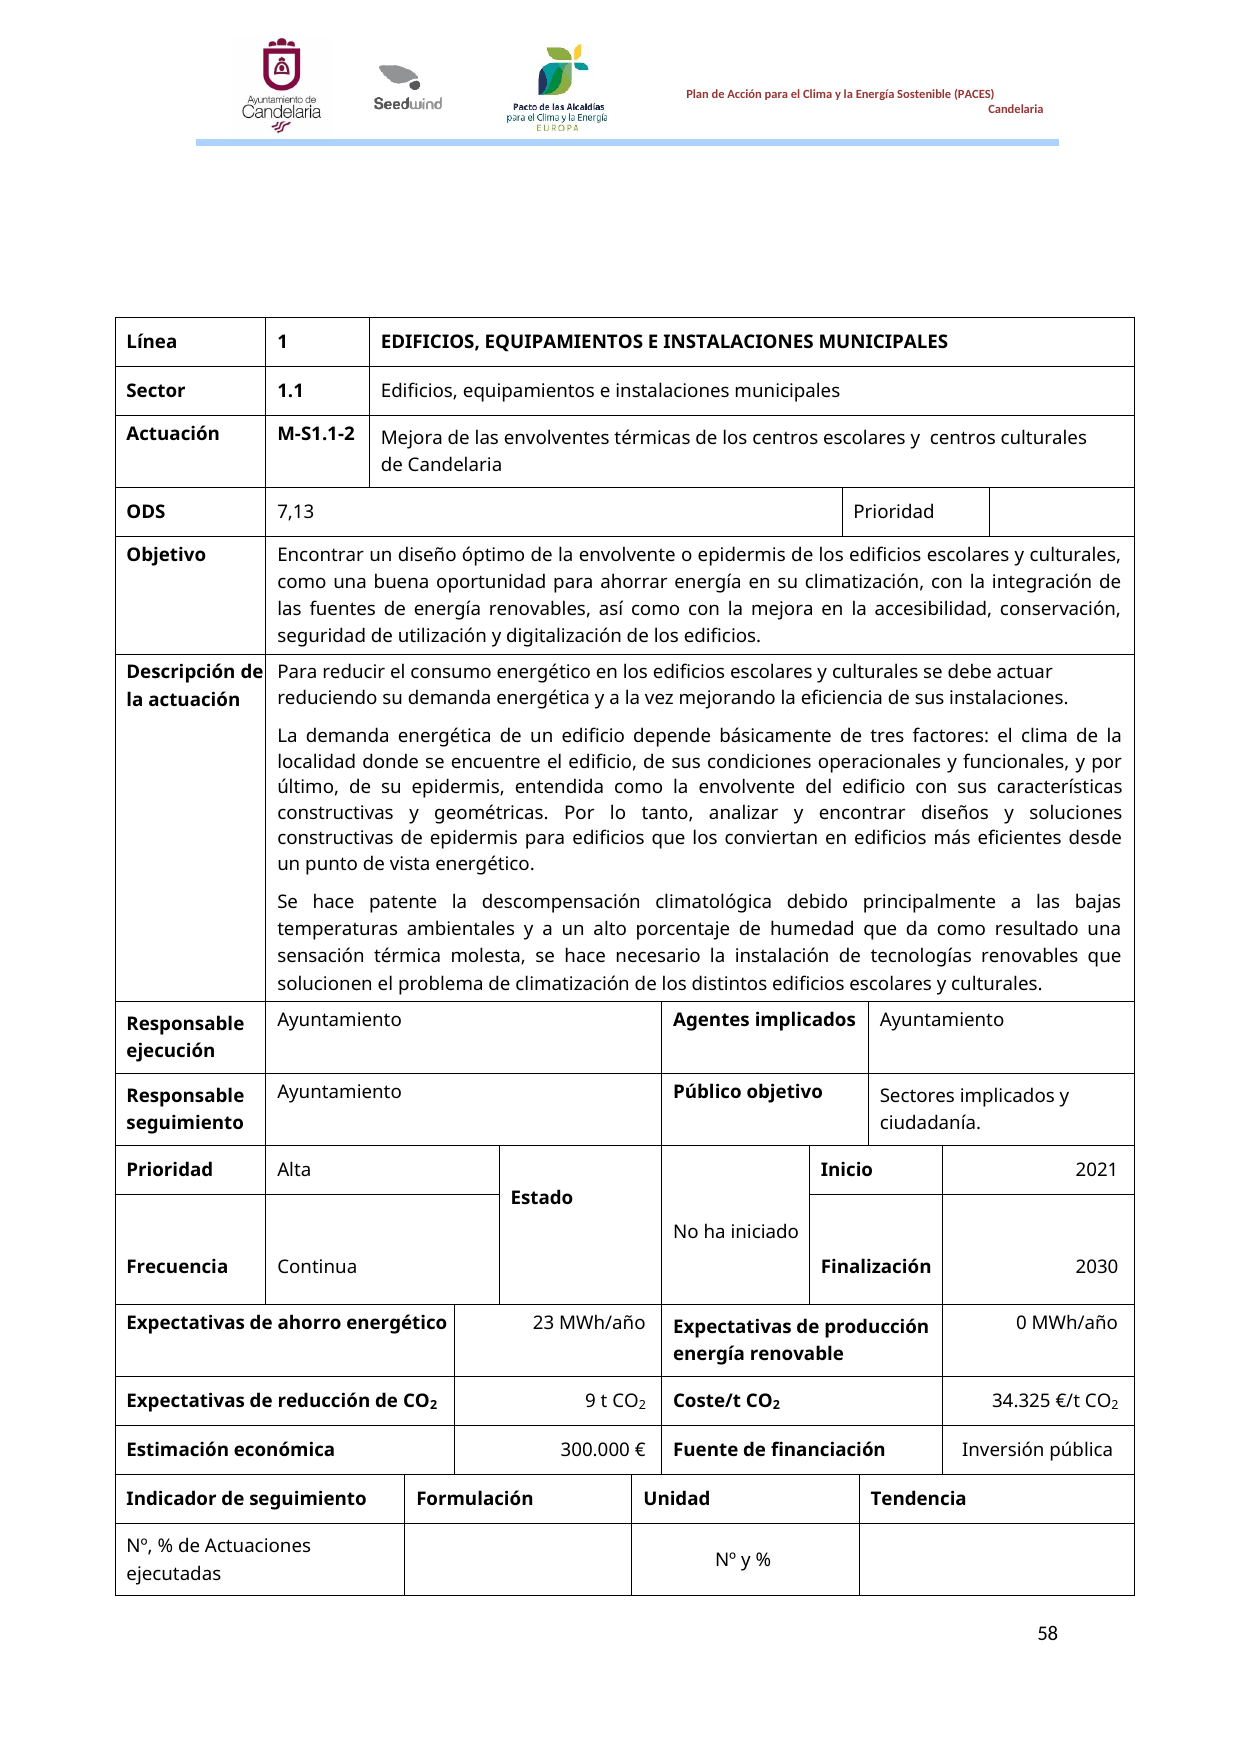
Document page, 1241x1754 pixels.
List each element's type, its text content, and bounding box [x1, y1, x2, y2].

table_cell Formulación [405, 1475, 631, 1523]
table_cell Edificios, equipamientos e instalaciones municipales [370, 367, 1134, 415]
table_cell Tendencia [860, 1475, 1134, 1523]
table_cell 7,13 [266, 488, 842, 536]
table_cell Mejora de las envolventes térmicas de los centros escolares y centros culturales de Candelaria [370, 416, 1134, 487]
table_cell Finalización [810, 1250, 942, 1304]
table_header 1 [266, 318, 369, 366]
table_cell Responsable ejecución [116, 1002, 265, 1073]
table_cell Descripción de la actuación [116, 655, 265, 1001]
table_cell Estimación económica [116, 1426, 454, 1474]
table_cell Expectativas de reducción de CO2 [116, 1377, 454, 1425]
table_cell Alta [266, 1146, 499, 1194]
table_cell Actuación [116, 416, 265, 487]
table_cell [116, 1195, 265, 1249]
table_cell [405, 1524, 631, 1595]
table_cell Inversión pública [943, 1426, 1134, 1474]
table_cell ALTA [990, 488, 1134, 536]
table_cell [500, 1250, 661, 1304]
table_cell 1.1 [266, 367, 369, 415]
table_cell Expectativas de ahorro energético [116, 1305, 454, 1376]
table_cell Prioridad [116, 1146, 265, 1194]
table_cell Agentes implicados [662, 1002, 868, 1073]
table_cell Inicio [810, 1146, 942, 1194]
table_cell Público objetivo [662, 1074, 868, 1145]
table_cell Frecuencia [116, 1250, 265, 1304]
table_cell 9 t CO2 [455, 1377, 661, 1425]
table_cell Indicador de seguimiento [116, 1475, 404, 1523]
table_cell [810, 1195, 942, 1249]
table_cell Unidad [632, 1475, 859, 1523]
table_header EDIFICIOS, EQUIPAMIENTOS E INSTALACIONES MUNICIPALES [370, 318, 1134, 366]
table_cell Encontrar un diseño óptimo de la envolvente o epidermis de los edificios escolares y culturales, como una buena oportunidad para ahorrar energía en su climatización, con la integración de las fuentes de energía renovables, así como con la mejora en la accesibilidad, conservación, seguridad de utilización y digitalización de los edificios. [266, 537, 1134, 654]
table_cell Ayuntamiento [266, 1074, 661, 1145]
table_cell Sectores implicados y ciudadanía. [869, 1074, 1134, 1145]
table_cell 300.000 € [455, 1426, 661, 1474]
table_cell [662, 1250, 809, 1304]
table_cell Prioridad [843, 488, 989, 536]
table_cell Nº, % de Actuaciones ejecutadas [116, 1524, 404, 1595]
table_cell Nº y % [632, 1524, 859, 1595]
table_cell 34.325 €/t CO2 [943, 1377, 1134, 1425]
table_cell [266, 1195, 499, 1249]
table_header Línea [116, 318, 265, 366]
table_cell No ha iniciado [662, 1146, 809, 1249]
table_cell [943, 1195, 1134, 1249]
table_cell Estado [500, 1146, 661, 1249]
table_cell 2021 [943, 1146, 1134, 1194]
table_cell Expectativas de producción energía renovable [662, 1305, 942, 1376]
table_cell Responsable seguimiento [116, 1074, 265, 1145]
table_cell 23 MWh/año [455, 1305, 661, 1376]
table_cell ODS [116, 488, 265, 536]
table_cell Ayuntamiento [266, 1002, 661, 1073]
table_cell [860, 1524, 1134, 1595]
table_cell Objetivo [116, 537, 265, 654]
table_cell 0 MWh/año [943, 1305, 1134, 1376]
table_cell Para reducir el consumo energético en los edificios escolares y culturales se debe actuar reduciendo su demanda energética y a la vez mejorando la eficiencia de sus instalaciones. La demanda energética de un edificio depende básicamente de tres factores: el clima de la localidad donde se encuentre el edificio, de sus condiciones operacionales y funcionales, y por último, de su epidermis, entendida como la envolvente del edificio con sus características constructivas y geométricas. Por lo tanto, analizar y encontrar diseños y soluciones constructivas de epidermis para edificios que los conviertan en edificios más eficientes desde un punto de vista energético. Se hace patente la descompensación climatológica debido principalmente a las bajas temperaturas ambientales y a un alto porcentaje de humedad que da como resultado una sensación térmica molesta, se hace necesario la instalación de tecnologías renovables que solucionen el problema de climatización de los distintos edificios escolares y culturales. [266, 655, 1134, 1001]
table_cell Coste/t CO2 [662, 1377, 942, 1425]
table_cell Sector [116, 367, 265, 415]
table_cell 2030 [943, 1250, 1134, 1304]
table_cell Ayuntamiento [869, 1002, 1134, 1073]
table_cell Continua [266, 1250, 499, 1304]
table_cell Fuente de financiación [662, 1426, 942, 1474]
table_cell M-S1.1-2 [266, 416, 369, 487]
